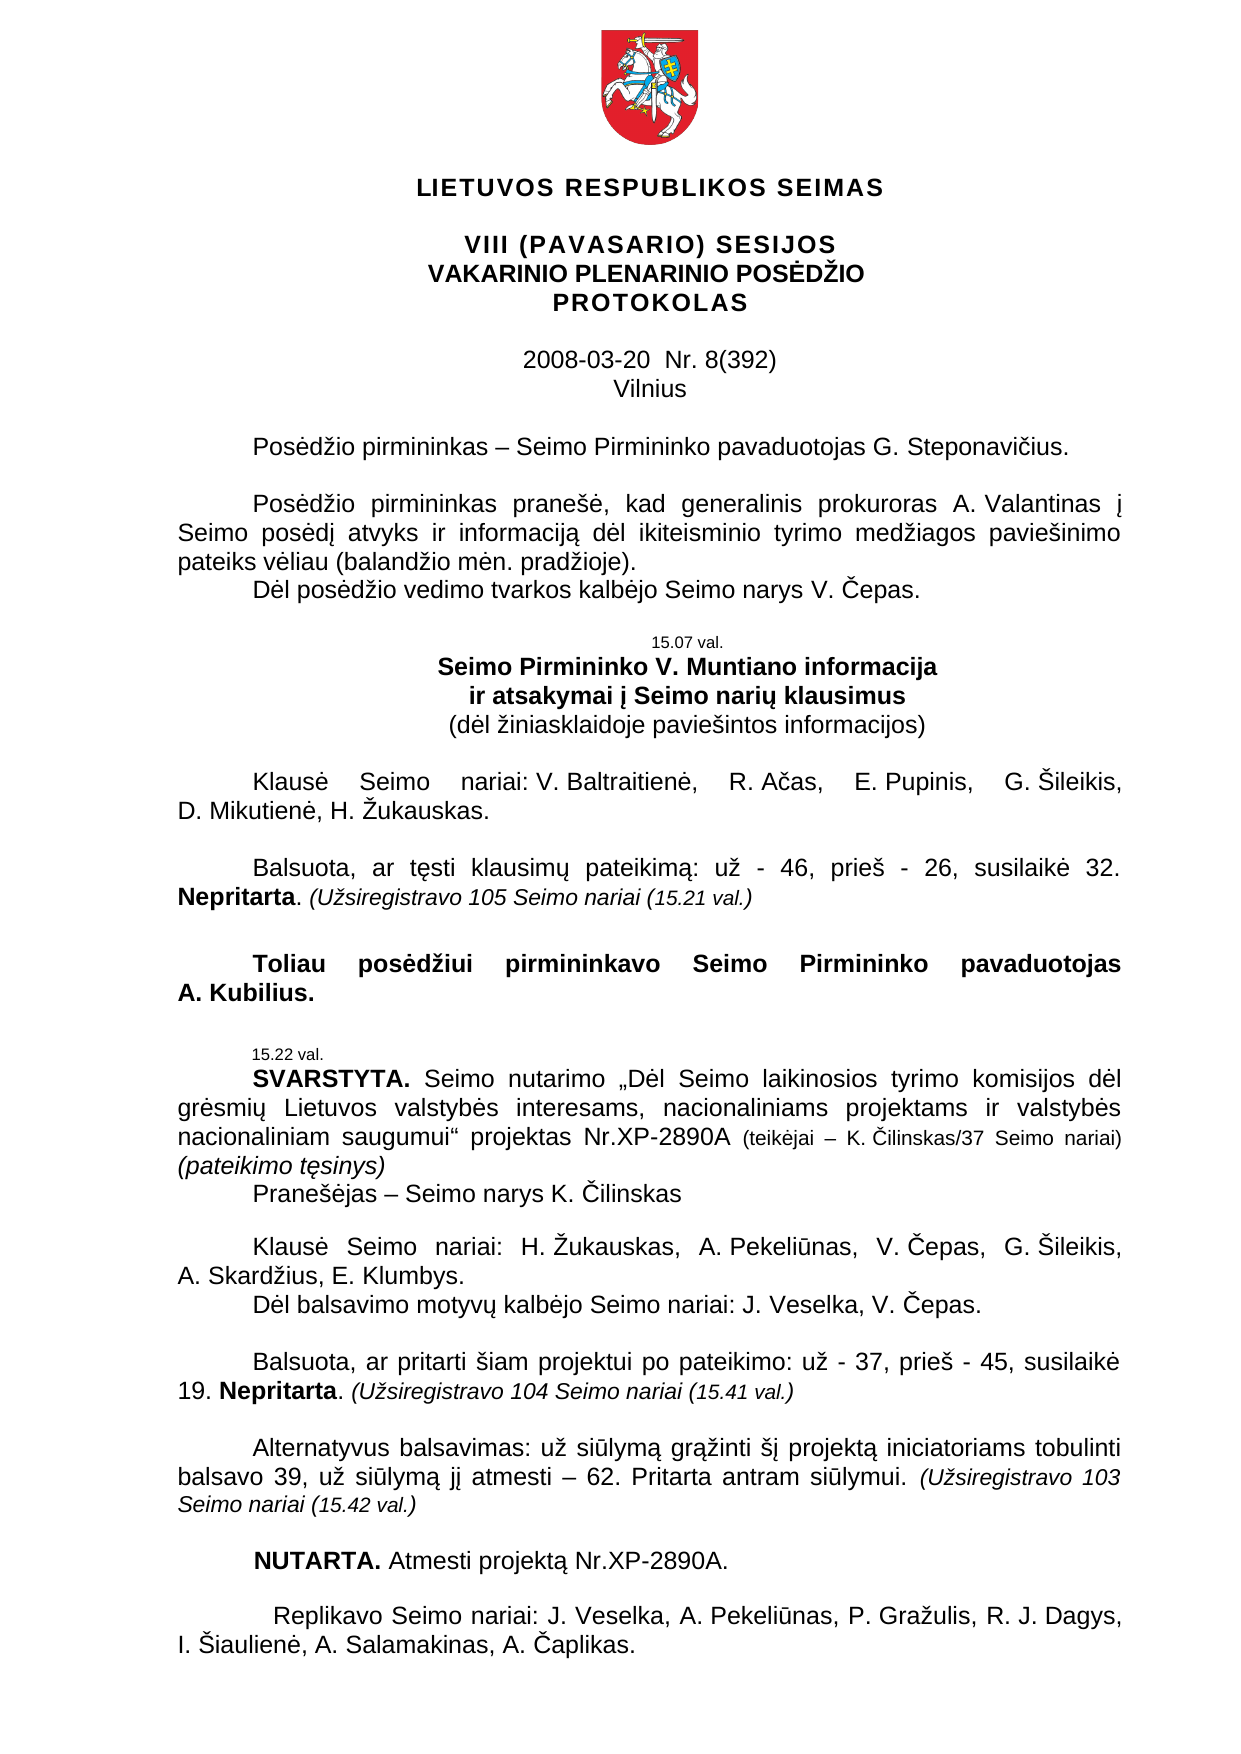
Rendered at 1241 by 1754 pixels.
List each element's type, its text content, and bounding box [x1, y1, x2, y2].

text Alternatyvus balsavimas: už siūlymą grąžinti šį projektą iniciatoriams tobulinti balsavo 39, už siūlymą jį atmesti – 62. Pritarta antram siūlymui. (Užsiregistravo 103 Seimo nariai (15.42 val.) [177, 1433, 1122, 1517]
text Balsuota, ar tęsti klausimų pateikimą: už - 46, prieš - 26, susilaikė 32. Nepritarta. (Užsiregistravo 105 Seimo nariai (15.21 val.) [177, 853, 1122, 911]
text PROTOKOLAS [177, 288, 1122, 317]
text VIII (PAVASARIO) SESIJOS [177, 230, 1122, 259]
subtitle Seimo Pirmininko V. Muntiano informacija [177, 652, 1122, 681]
text NUTARTA. Atmesti projektą Nr.XP-2890A. [177, 1546, 1122, 1575]
text Posėdžio pirmininkas – Seimo Pirmininko pavaduotojas G. Steponavičius. [177, 432, 1122, 460]
text SVARSTYTA. Seimo nutarimo „Dėl Seimo laikinosios tyrimo komisijos dėl grėsmių Lietuvos valstybės interesams, nacionaliniams projektams ir valstybės nacionaliniam saugumui“ projektas Nr.XP-2890A (teikėjai – K. Čilinskas/37 Seimo nariai) (pateikimo tęsinys) [177, 1064, 1122, 1179]
text Dėl posėdžio vedimo tvarkos kalbėjo Seimo narys V. Čepas. [177, 575, 1122, 604]
text Toliau posėdžiui pirmininkavo Seimo Pirmininko pavaduotojas A. Kubilius. [177, 949, 1122, 1007]
text Posėdžio pirmininkas pranešė, kad generalinis prokuroras A. Valantinas į Seimo posėdį atvyks ir informaciją dėl ikiteisminio tyrimo medžiagos paviešinimo pateiks vėliau (balandžio mėn. pradžioje). [177, 489, 1122, 575]
text Klausė Seimo nariai: H. Žukauskas, A. Pekeliūnas, V. Čepas, G. Šileikis, A. Skardžius, E. Klumbys. [177, 1232, 1122, 1289]
text Dėl balsavimo motyvų kalbėjo Seimo nariai: J. Veselka, V. Čepas. [177, 1289, 1122, 1318]
text (dėl žiniasklaidoje paviešintos informacijos) [177, 709, 1122, 738]
text 15.22 val. [177, 1045, 1122, 1064]
text Vilnius [177, 374, 1122, 403]
text Klausė Seimo nariai: V. Baltraitienė, R. Ačas, E. Pupinis, G. Šileikis, D. Mikutienė, H. Žukauskas. [177, 767, 1122, 824]
text 15.07 val. [177, 633, 1122, 652]
text Pranešėjas – Seimo narys K. Čilinskas [177, 1179, 1122, 1208]
text LIETUVOS RESPUBLIKOS SEIMAS [177, 173, 1122, 202]
text 2008-03-20 Nr. 8(392) [177, 345, 1122, 374]
subtitle VAKARINIO PLENARINIO POSĖDŽIO [177, 259, 1122, 288]
text Replikavo Seimo nariai: J. Veselka, A. Pekeliūnas, P. Gražulis, R. J. Dagys, I. Šiaulienė, A. Salamakinas, A. Čaplikas. [177, 1601, 1122, 1658]
subtitle ir atsakymai į Seimo narių klausimus [177, 681, 1122, 709]
text Balsuota, ar pritarti šiam projektui po pateikimo: už - 37, prieš - 45, susilaikė 19. Nepritarta. (Užsiregistravo 104 Seimo nariai (15.41 val.) [177, 1347, 1122, 1404]
